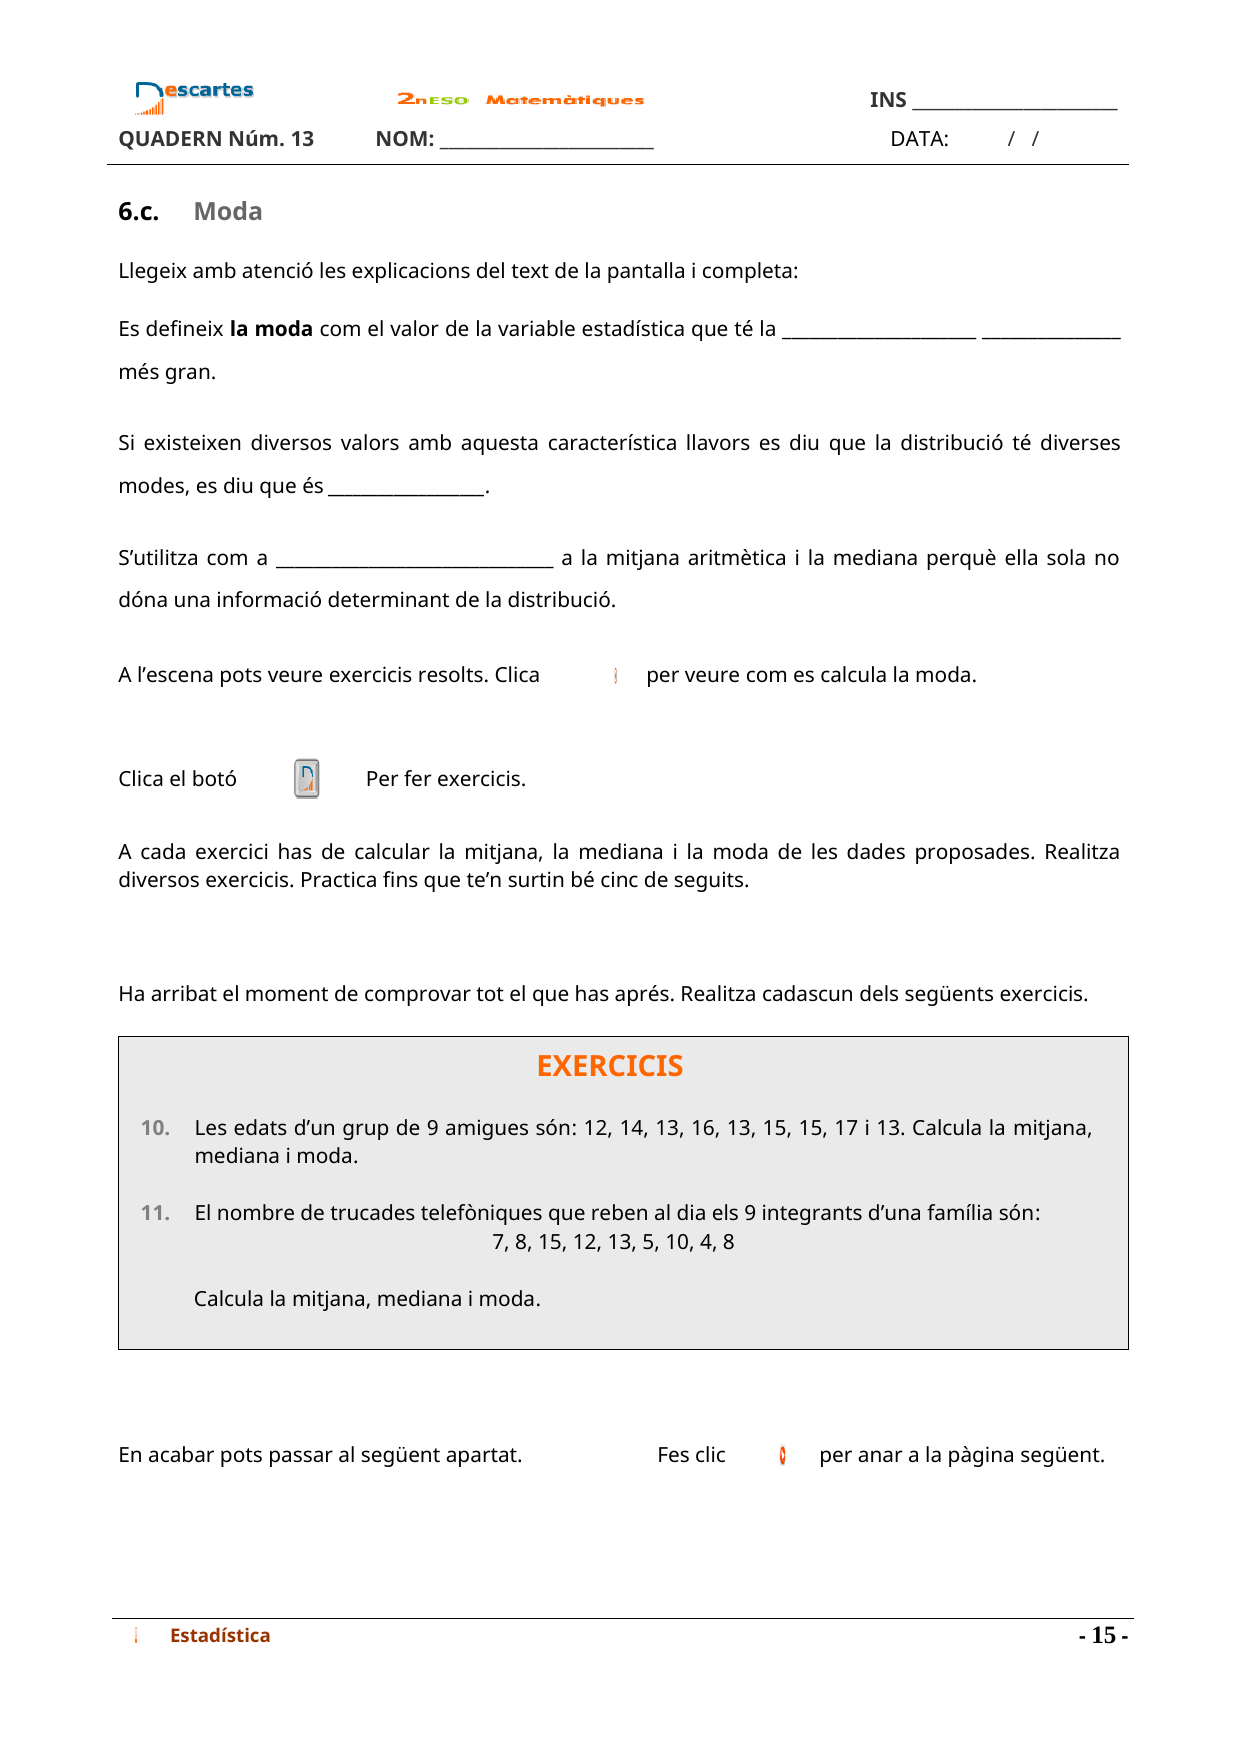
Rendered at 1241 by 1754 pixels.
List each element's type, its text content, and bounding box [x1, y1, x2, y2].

picture [293, 758, 320, 799]
list El nombre de trucades telefòniques que reben al dia els 9 integrants d’una família són: [170, 1198, 1092, 1227]
subtitle EXERCICIS [135, 1045, 1092, 1085]
table_header [591, 657, 639, 692]
table_header per veure com es calcula la moda. [639, 657, 1133, 692]
list Les edats d’un grup de 9 amigues són: 12, 14, 13, 16, 13, 15, 15, 17 i 13. Calcula la mitjana, mediana i moda. [170, 1113, 1092, 1170]
text Llegeix amb atenció les explicacions del text de la pantalla i completa: [118, 257, 1122, 285]
table_header [756, 1435, 812, 1474]
text Si existeixen diversos valors amb aquesta característica llavors es diu que la distribució té diverses modes, es diu que és ___________________. [118, 428, 1122, 499]
text A cada exercici has de calcular la mitjana, la mediana i la moda de les dades proposades. Realitza diversos exercicis. Practica fins que te’n surtin bé cinc de seguits. [118, 837, 1122, 894]
table_header Per fer exercicis. [354, 749, 1129, 808]
picture [134, 82, 257, 115]
table_header [266, 749, 354, 808]
text Ha arribat el moment de comprovar tot el que has aprés. Realitza cadascun dels següents exercicis. [118, 979, 1122, 1007]
picture [779, 1444, 786, 1466]
table_header Fes clic [650, 1435, 756, 1474]
table_header Clica el botó [107, 749, 266, 808]
text Calcula la mitjana, mediana i moda. [135, 1284, 1092, 1312]
table_header En acabar pots passar al següent apartat. [111, 1435, 650, 1474]
table_header A l’escena pots veure exercicis resolts. Clica [111, 657, 591, 692]
text Es defineix la moda com el valor de la variable estadística que té la _____________________ _______________ més gran. [118, 314, 1122, 385]
text 7, 8, 15, 12, 13, 5, 10, 4, 8 [135, 1227, 1092, 1255]
list Moda [118, 194, 1122, 228]
text S’utilitza com a ______________________________ a la mitjana aritmètica i la mediana perquè ella sola no dóna una informació determinant de la distribució. [118, 543, 1122, 614]
table_header per anar a la pàgina següent. [812, 1435, 1141, 1474]
